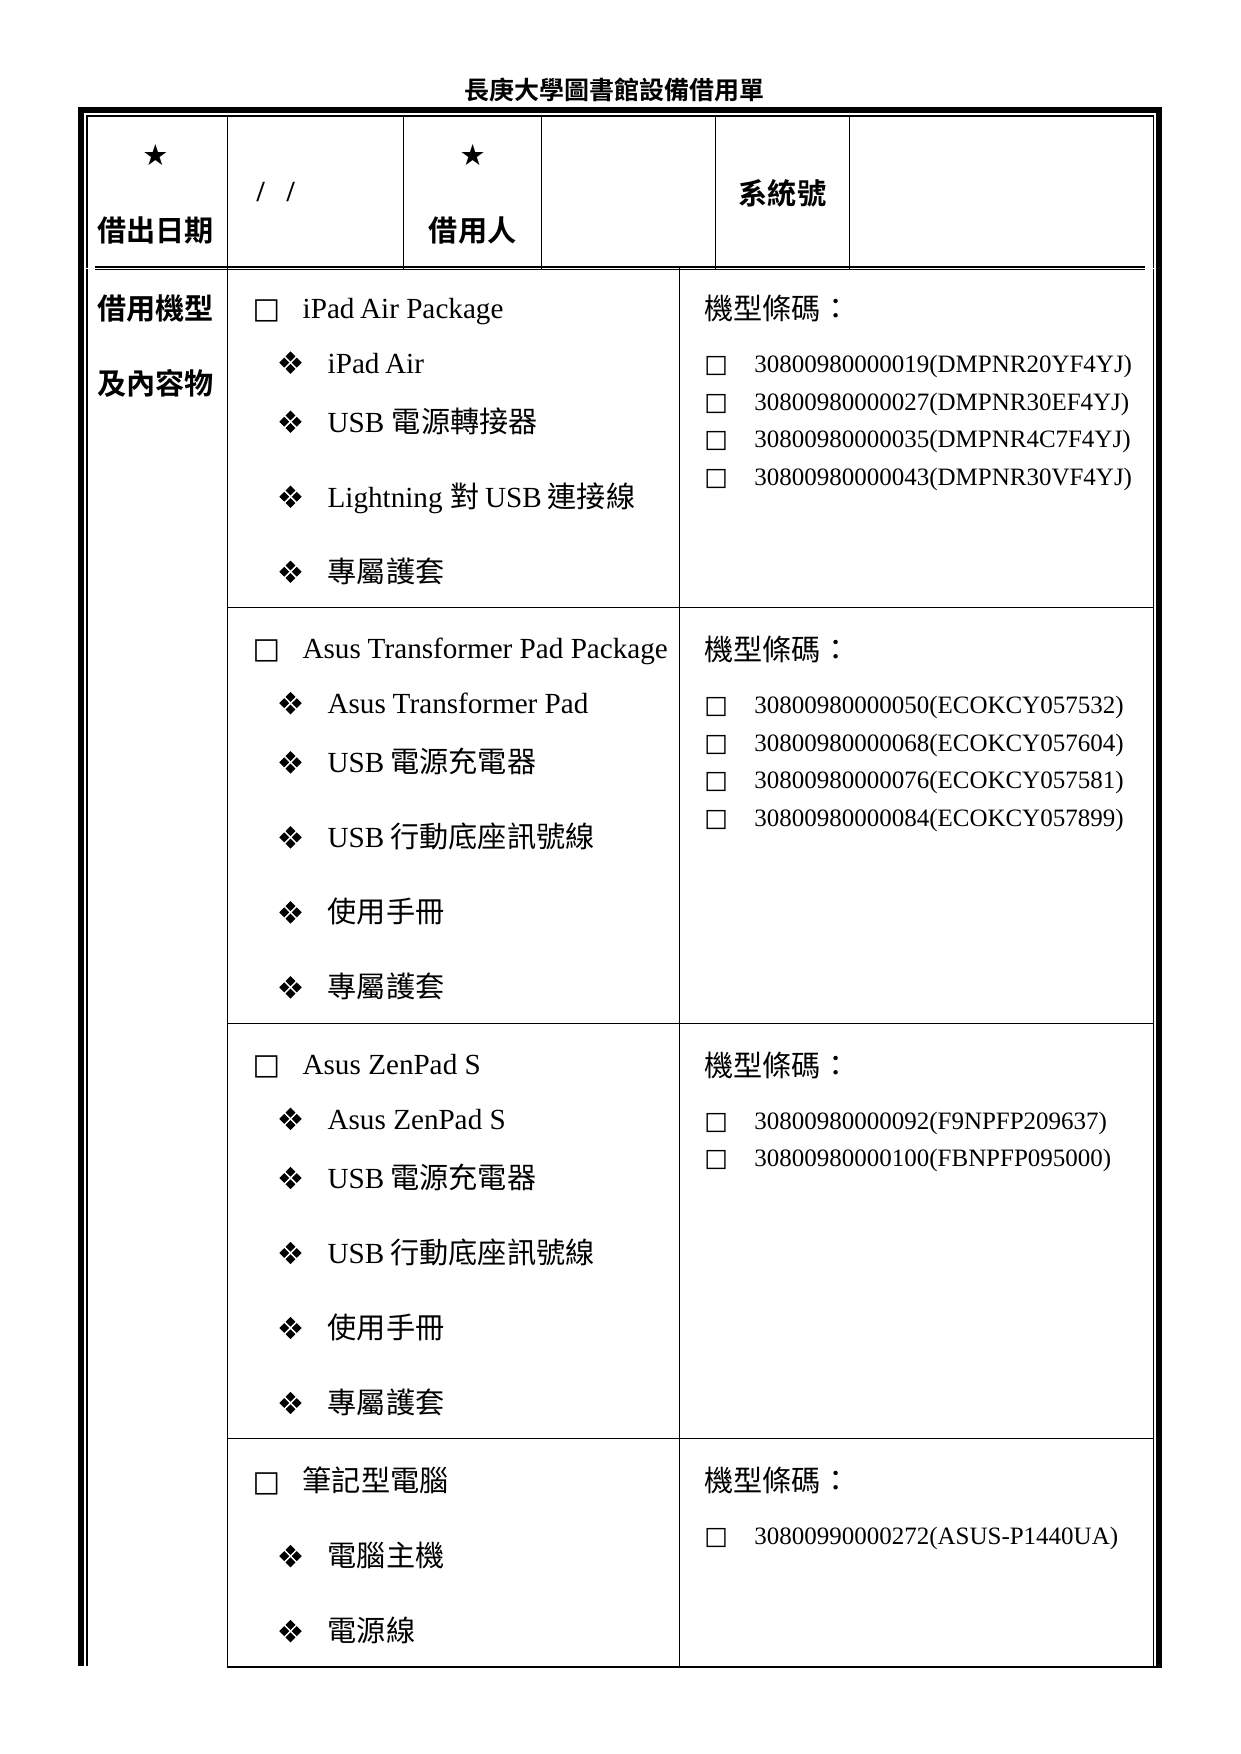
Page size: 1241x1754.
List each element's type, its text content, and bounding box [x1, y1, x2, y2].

table_header [542, 117, 715, 266]
table_cell 機型條碼： 30800990000272(ASUS-P1440UA) [680, 1439, 1153, 1666]
table_cell Asus ZenPad S Asus ZenPad S USB電源充電器 USB行動底座訊號線 使用手冊 專屬護套 [228, 1024, 679, 1438]
table_header ★ 借出日期 [88, 117, 227, 266]
table_cell iPad Air Package iPad Air USB 電源轉接器 Lightning 對USB連接線 專屬護套 [228, 270, 679, 607]
table_header [850, 117, 1153, 266]
table_cell 筆記型電腦 電腦主機 電源線 滑鼠 [228, 1439, 679, 1666]
table_cell 借用機型及內容物 [88, 266, 227, 1666]
text 長庚大學圖書館設備借用單 [131, 71, 1097, 107]
table_cell Asus Transformer Pad Package Asus Transformer Pad USB電源充電器 USB行動底座訊號線 使用手冊 專屬護套 [228, 608, 679, 1023]
table_header / / [228, 117, 403, 266]
table_cell 機型條碼： 30800980000092(F9NPFP209637) 30800980000100(FBNPFP095000) [680, 1024, 1153, 1438]
table_header 系統號 [716, 117, 849, 266]
table_cell 機型條碼： 30800980000019(DMPNR20YF4YJ) 30800980000027(DMPNR30EF4YJ) 30800980000035(DMPNR4C7F4YJ) 30800980000043(DMPNR30VF4YJ) [680, 266, 1153, 607]
table_header ★ 借用人 [404, 117, 541, 266]
table_cell 機型條碼： 30800980000050(ECOKCY057532) 30800980000068(ECOKCY057604) 30800980000076(ECOKCY057581) 30800980000084(ECOKCY057899) [680, 608, 1153, 1023]
